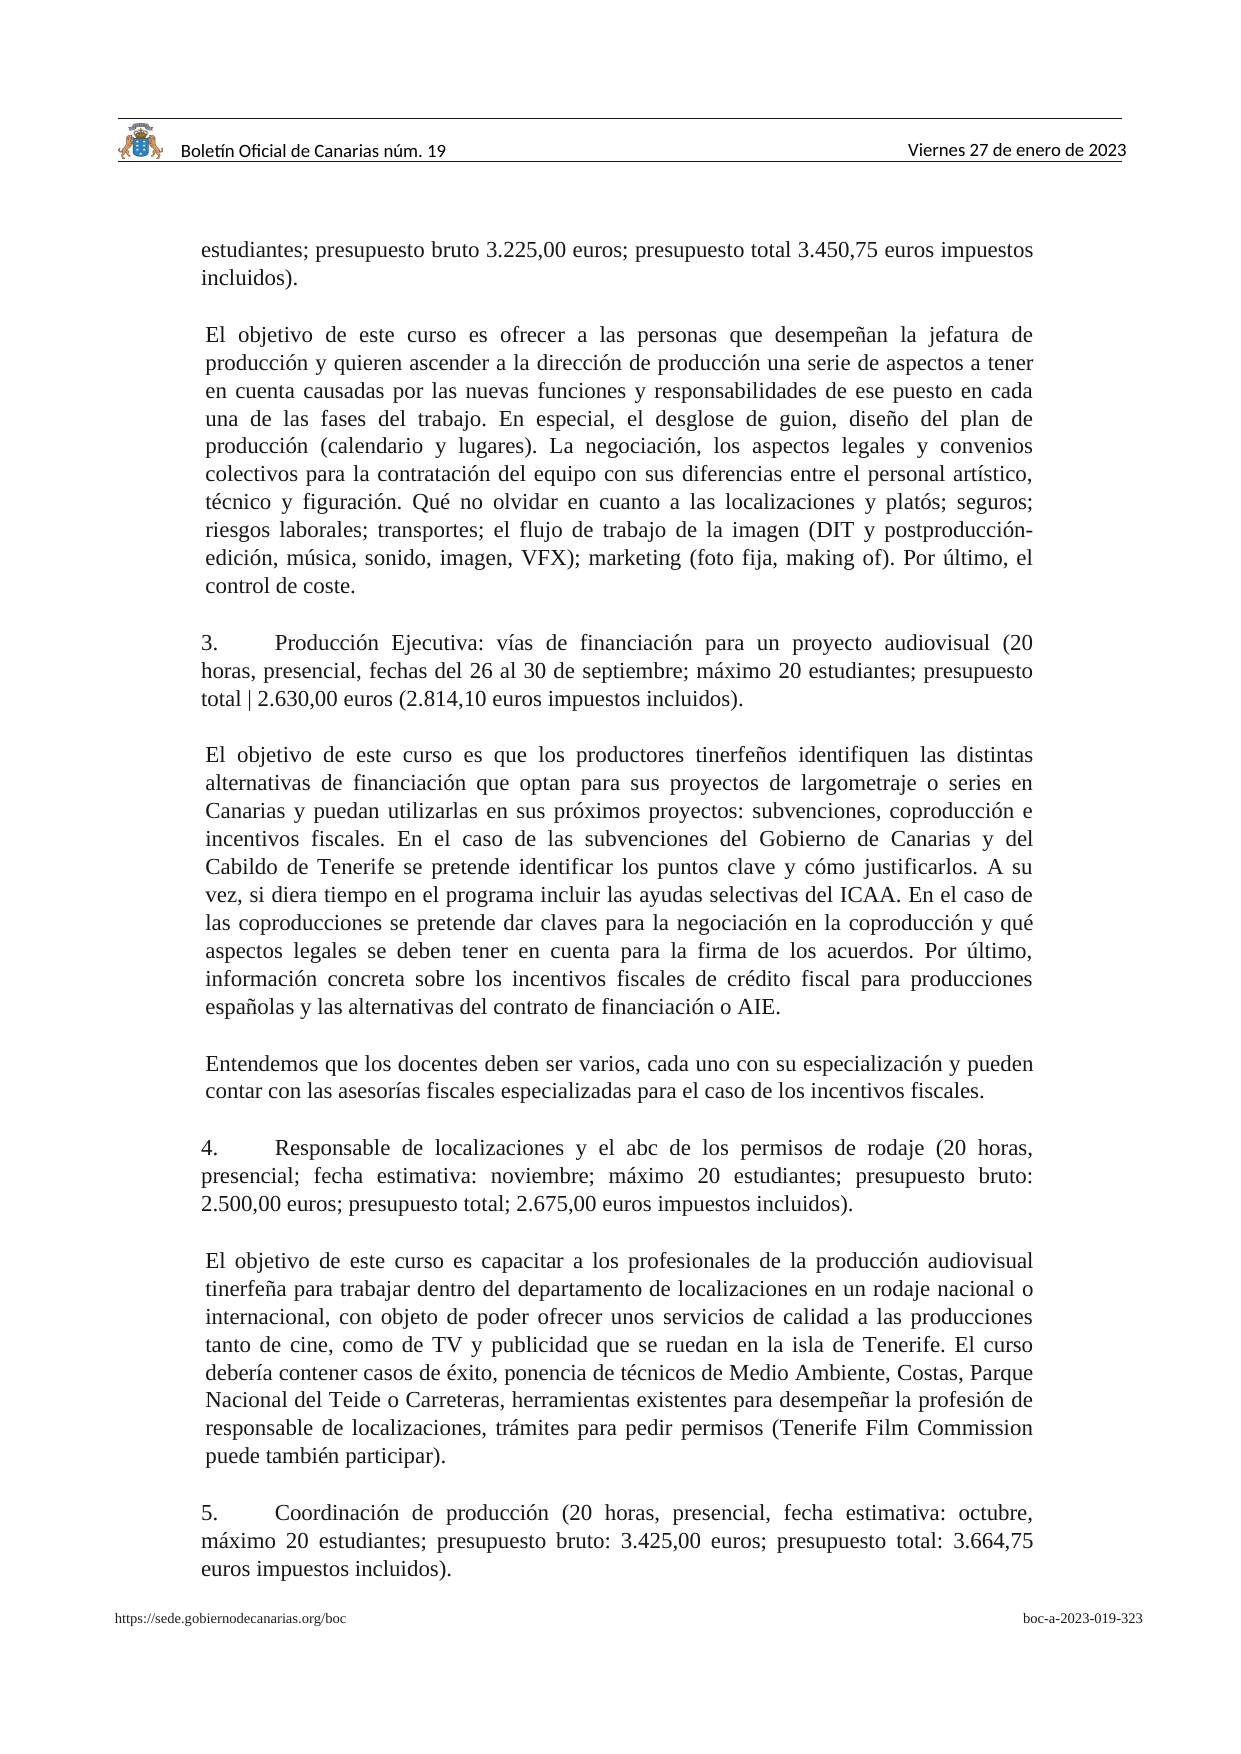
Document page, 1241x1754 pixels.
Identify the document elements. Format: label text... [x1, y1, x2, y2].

text Entendemos que los docentes deben ser varios, cada uno con su especialización y pueden contar con las asesorías fiscales especializadas para el caso de los incentivos fiscales. [205, 1049, 1035, 1104]
list Producción Ejecutiva: vías de financiación para un proyecto audiovisual (20 horas, presencial, fechas del 26 al 30 de septiembre; máximo 20 estudiantes; presupuesto total | 2.630,00 euros (2.814,10 euros impuestos incluidos). [201, 629, 1035, 711]
text El objetivo de este curso es capacitar a los profesionales de la producción audiovisual tinerfeña para trabajar dentro del departamento de localizaciones en un rodaje nacional o internacional, con objeto de poder ofrecer unos servicios de calidad a las producciones tanto de cine, como de TV y publicidad que se ruedan en la isla de Tenerife. El curso debería contener casos de éxito, ponencia de técnicos de Medio Ambiente, Costas, Parque Nacional del Teide o Carreteras, herramientas existentes para desempeñar la profesión de responsable de localizaciones, trámites para pedir permisos (Tenerife Film Commission puede también participar). [205, 1247, 1035, 1469]
list Coordinación de producción (20 horas, presencial, fecha estimativa: octubre, máximo 20 estudiantes; presupuesto bruto: 3.425,00 euros; presupuesto total: 3.664,75 euros impuestos incluidos). [201, 1499, 1035, 1581]
list Responsable de localizaciones y el abc de los permisos de rodaje (20 horas, presencial; fecha estimativa: noviembre; máximo 20 estudiantes; presupuesto bruto: 2.500,00 euros; presupuesto total; 2.675,00 euros impuestos incluidos). [201, 1134, 1035, 1216]
text El objetivo de este curso es ofrecer a las personas que desempeñan la jefatura de producción y quieren ascender a la dirección de producción una serie de aspectos a tener en cuenta causadas por las nuevas funciones y responsabilidades de ese puesto en cada una de las fases del trabajo. En especial, el desglose de guion, diseño del plan de producción (calendario y lugares). La negociación, los aspectos legales y convenios colectivos para la contratación del equipo con sus diferencias entre el personal artístico, técnico y figuración. Qué no olvidar en cuanto a las localizaciones y platós; seguros; riesgos laborales; transportes; el flujo de trabajo de la imagen (DIT y postproducción-edición, música, sonido, imagen, VFX); marketing (foto fija, making of). Por último, el control de coste. [205, 321, 1035, 598]
text El objetivo de este curso es que los productores tinerfeños identifiquen las distintas alternativas de financiación que optan para sus proyectos de largometraje o series en Canarias y puedan utilizarlas en sus próximos proyectos: subvenciones, coproducción e incentivos fiscales. En el caso de las subvenciones del Gobierno de Canarias y del Cabildo de Tenerife se pretende identificar los puntos clave y cómo justificarlos. A su vez, si diera tiempo en el programa incluir las ayudas selectivas del ICAA. En el caso de las coproducciones se pretende dar claves para la negociación en la coproducción y qué aspectos legales se deben tener en cuenta para la firma de los acuerdos. Por último, información concreta sobre los incentivos fiscales de crédito fiscal para producciones españolas y las alternativas del contrato de financiación o AIE. [205, 742, 1035, 1019]
list estudiantes; presupuesto bruto 3.225,00 euros; presupuesto total 3.450,75 euros impuestos incluidos). [201, 236, 1035, 291]
